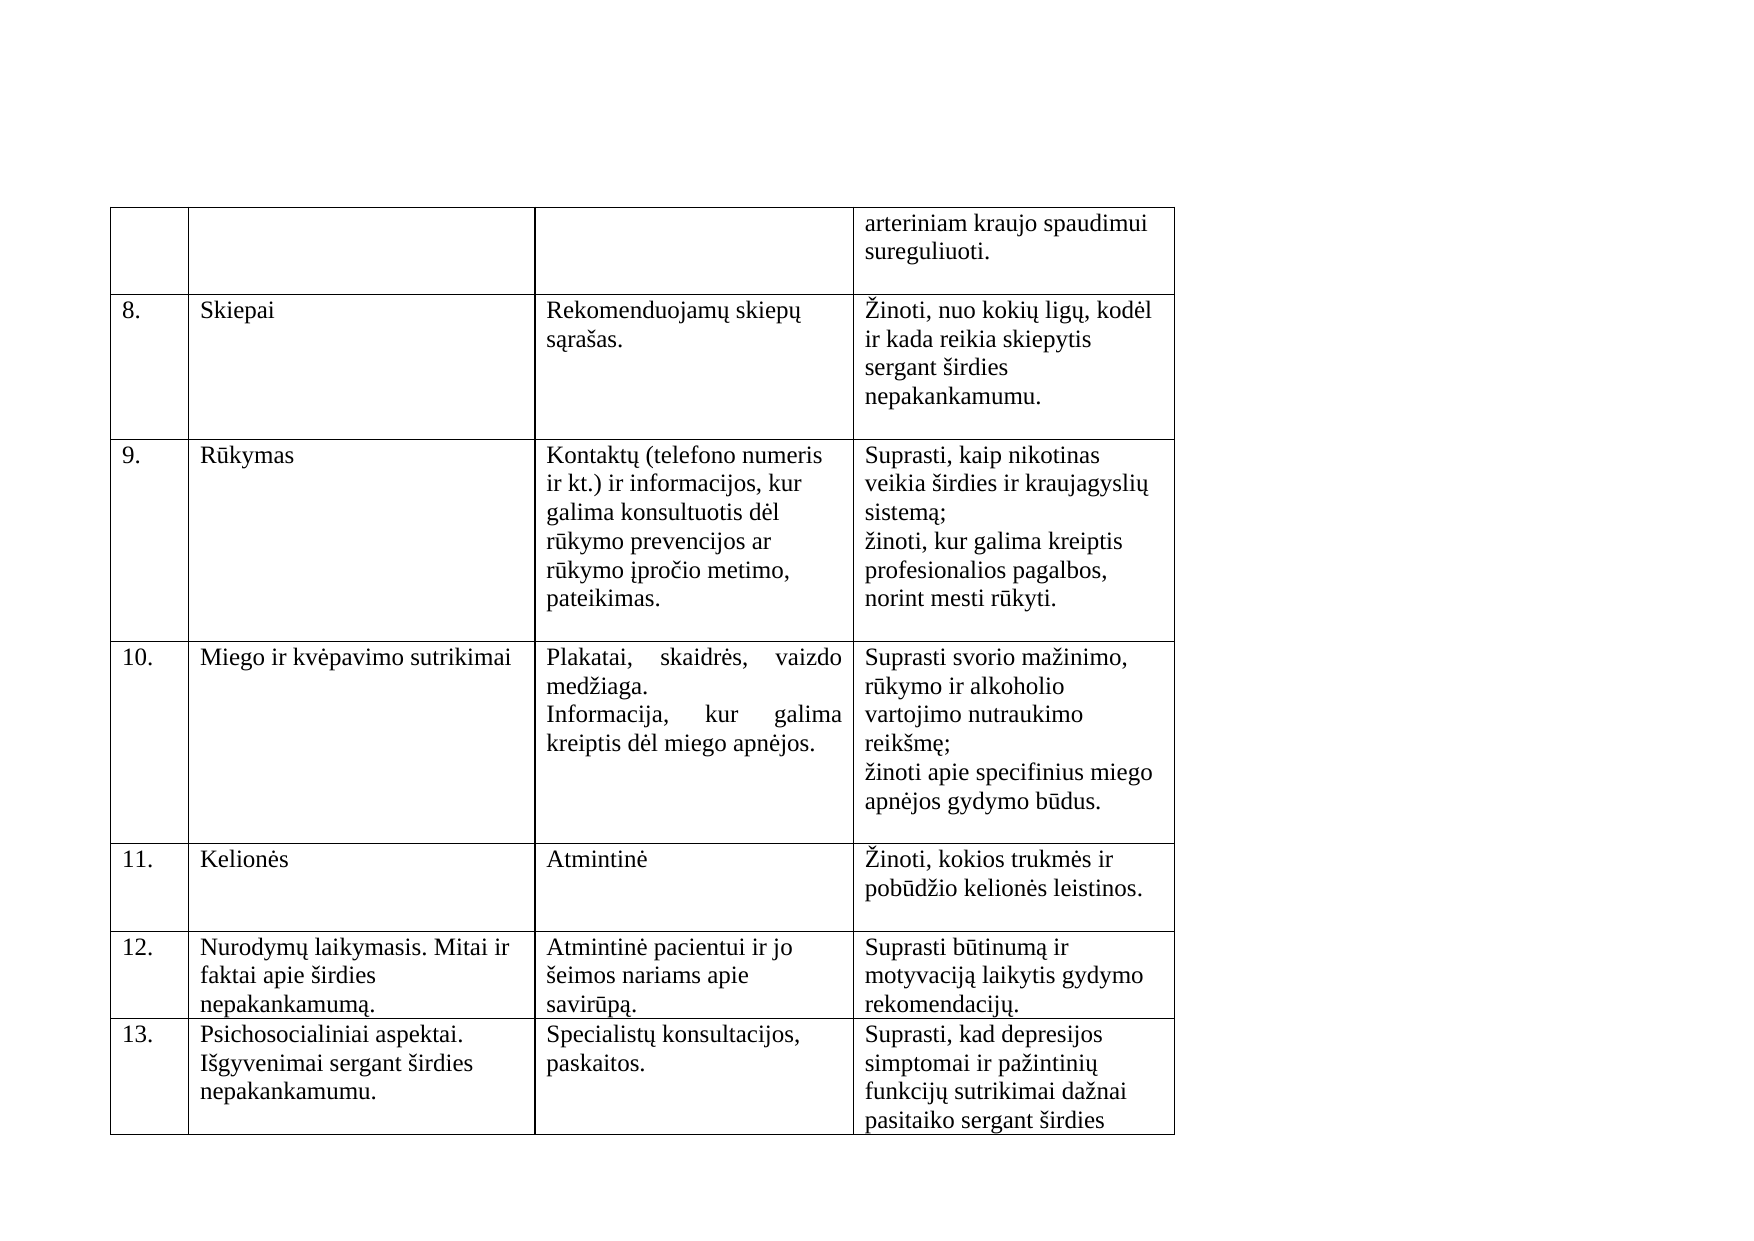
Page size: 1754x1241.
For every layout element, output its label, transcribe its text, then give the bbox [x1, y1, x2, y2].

table_cell 13. [111, 1019, 188, 1134]
table_cell Atmintinė [536, 844, 853, 931]
table_cell Skiepai [189, 295, 534, 439]
table_cell Suprasti svorio mažinimo, rūkymo ir alkoholio vartojimo nutraukimo reikšmę; žinoti apie specifinius miego apnėjos gydymo būdus. [854, 642, 1174, 843]
table_cell Psichosocialiniai aspektai. Išgyvenimai sergant širdies nepakankamumu. [189, 1019, 534, 1134]
table_cell [189, 208, 534, 294]
table_cell 11. [111, 844, 188, 931]
table_cell Rūkymas [189, 440, 534, 641]
table_cell Žinoti, nuo kokių ligų, kodėl ir kada reikia skiepytis sergant širdies nepakankamumu. [854, 295, 1174, 439]
table_cell Kelionės [189, 844, 534, 931]
table_cell arteriniam kraujo spaudimui sureguliuoti. [854, 208, 1174, 294]
table_cell Suprasti, kaip nikotinas veikia širdies ir kraujagyslių sistemą; žinoti, kur galima kreiptis profesionalios pagalbos, norint mesti rūkyti. [854, 440, 1174, 641]
table_cell Plakatai, skaidrės, vaizdo medžiaga. Informacija, kur galima kreiptis dėl miego apnėjos. [536, 642, 853, 843]
table_cell 12. [111, 932, 188, 1018]
table_cell Nurodymų laikymasis. Mitai ir faktai apie širdies nepakankamumą. [189, 932, 534, 1018]
table_cell Rekomenduojamų skiepų sąrašas. [536, 295, 853, 439]
table_cell 8. [111, 295, 188, 439]
table_cell Miego ir kvėpavimo sutrikimai [189, 642, 534, 843]
table_cell Suprasti būtinumą ir motyvaciją laikytis gydymo rekomendacijų. [854, 932, 1174, 1018]
table_cell Žinoti, kokios trukmės ir pobūdžio kelionės leistinos. [854, 844, 1174, 931]
table_cell [536, 208, 853, 294]
table_cell Atmintinė pacientui ir jo šeimos nariams apie savirūpą. [536, 932, 853, 1018]
table_cell Suprasti, kad depresijos simptomai ir pažintinių funkcijų sutrikimai dažnai pasitaiko sergant širdies [854, 1019, 1174, 1134]
table_cell [111, 208, 188, 294]
table_cell Specialistų konsultacijos, paskaitos. [536, 1019, 853, 1134]
table_cell 9. [111, 440, 188, 641]
table_cell Kontaktų (telefono numeris ir kt.) ir informacijos, kur galima konsultuotis dėl rūkymo prevencijos ar rūkymo įpročio metimo, pateikimas. [536, 440, 853, 641]
table_cell 10. [111, 642, 188, 843]
